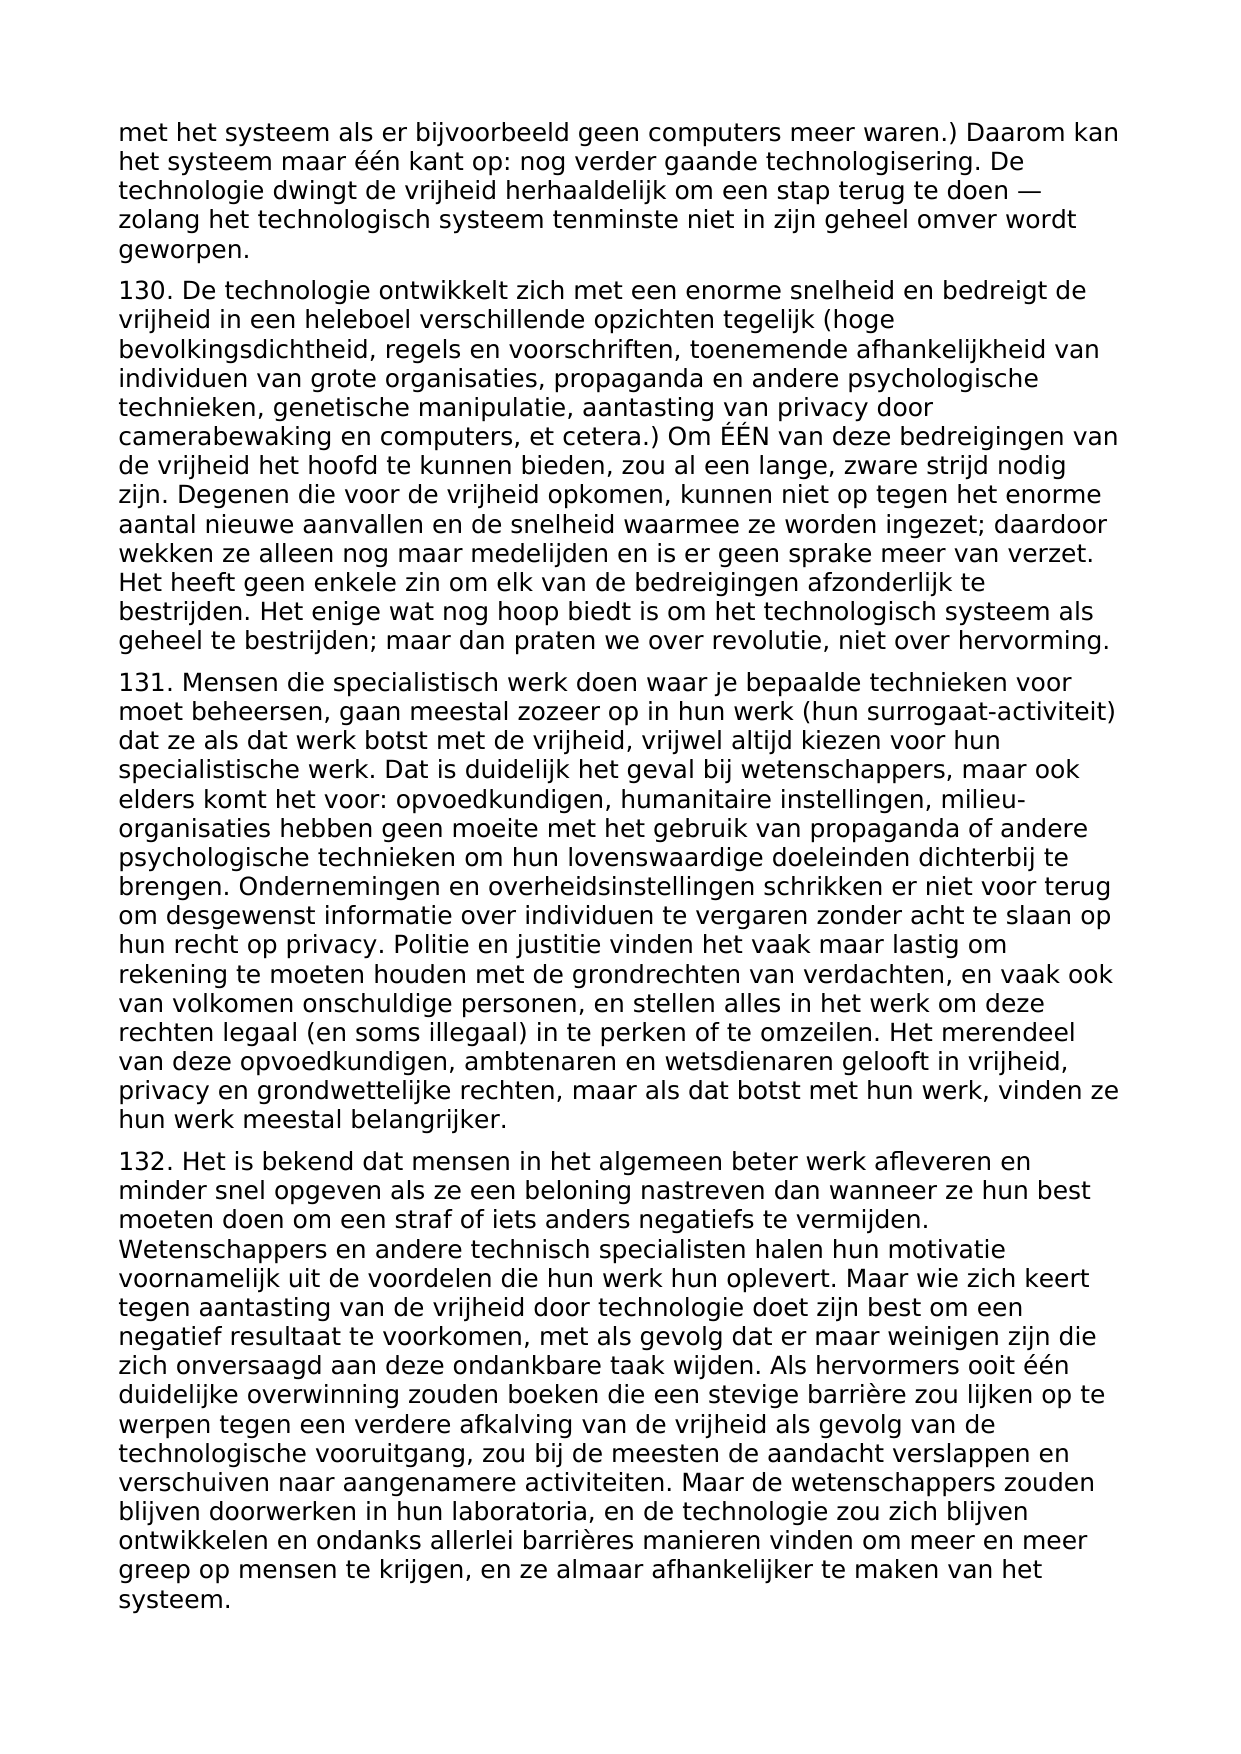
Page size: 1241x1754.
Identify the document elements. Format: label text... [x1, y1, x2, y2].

text 131. Mensen die specialistisch werk doen waar je bepaalde technieken voor moet beheersen, gaan meestal zozeer op in hun werk (hun surrogaat-activiteit) dat ze als dat werk botst met de vrijheid, vrijwel altijd kiezen voor hun specialistische werk. Dat is duidelijk het geval bij wetenschappers, maar ook elders komt het voor: opvoedkundigen, humanitaire instellingen, milieu-organisaties hebben geen moeite met het gebruik van propaganda of andere psychologische technieken om hun lovenswaardige doeleinden dichterbij te brengen. Ondernemingen en overheidsinstellingen schrikken er niet voor terug om desgewenst informatie over individuen te vergaren zonder acht te slaan op hun recht op privacy. Politie en justitie vinden het vaak maar lastig om rekening te moeten houden met de grondrechten van verdachten, en vaak ook van volkomen onschuldige personen, en stellen alles in het werk om deze rechten legaal (en soms illegaal) in te perken of te omzeilen. Het merendeel van deze opvoedkundigen, ambtenaren en wetsdienaren gelooft in vrijheid, privacy en grondwettelijke rechten, maar als dat botst met hun werk, vinden ze hun werk meestal belangrijker. [118, 668, 1122, 1135]
text 132. Het is bekend dat mensen in het algemeen beter werk afleveren en minder snel opgeven als ze een beloning nastreven dan wanneer ze hun best moeten doen om een straf of iets anders negatiefs te vermijden. Wetenschappers en andere technisch specialisten halen hun motivatie voornamelijk uit de voordelen die hun werk hun oplevert. Maar wie zich keert tegen aantasting van de vrijheid door technologie doet zijn best om een negatief resultaat te voorkomen, met als gevolg dat er maar weinigen zijn die zich onversaagd aan deze ondankbare taak wijden. Als hervormers ooit één duidelijke overwinning zouden boeken die een stevige barrière zou lijken op te werpen tegen een verdere afkalving van de vrijheid als gevolg van de technologische vooruitgang, zou bij de meesten de aandacht verslappen en verschuiven naar aangenamere activiteiten. Maar de wetenschappers zouden blijven doorwerken in hun laboratoria, en de technologie zou zich blijven ontwikkelen en ondanks allerlei barrières manieren vinden om meer en meer greep op mensen te krijgen, en ze almaar afhankelijker te maken van het systeem. [118, 1147, 1122, 1614]
text 130. De technologie ontwikkelt zich met een enorme snelheid en bedreigt de vrijheid in een heleboel verschillende opzichten tegelijk (hoge bevolkingsdichtheid, regels en voorschriften, toenemende afhankelijkheid van individuen van grote organisaties, propaganda en andere psychologische technieken, genetische manipulatie, aantasting van privacy door camerabewaking en computers, et cetera.) Om ÉÉN van deze bedreigingen van de vrijheid het hoofd te kunnen bieden, zou al een lange, zware strijd nodig zijn. Degenen die voor de vrijheid opkomen, kunnen niet op tegen het enorme aantal nieuwe aanvallen en de snelheid waarmee ze worden ingezet; daardoor wekken ze alleen nog maar medelijden en is er geen sprake meer van verzet. Het heeft geen enkele zin om elk van de bedreigingen afzonderlijk te bestrijden. Het enige wat nog hoop biedt is om het technologisch systeem als geheel te bestrijden; maar dan praten we over revolutie, niet over hervorming. [118, 276, 1122, 656]
text met het systeem als er bijvoorbeeld geen computers meer waren.) Daarom kan het systeem maar één kant op: nog verder gaande technologisering. De technologie dwingt de vrijheid herhaaldelijk om een stap terug te doen — zolang het technologisch systeem tenminste niet in zijn geheel omver wordt geworpen. [118, 118, 1122, 264]
